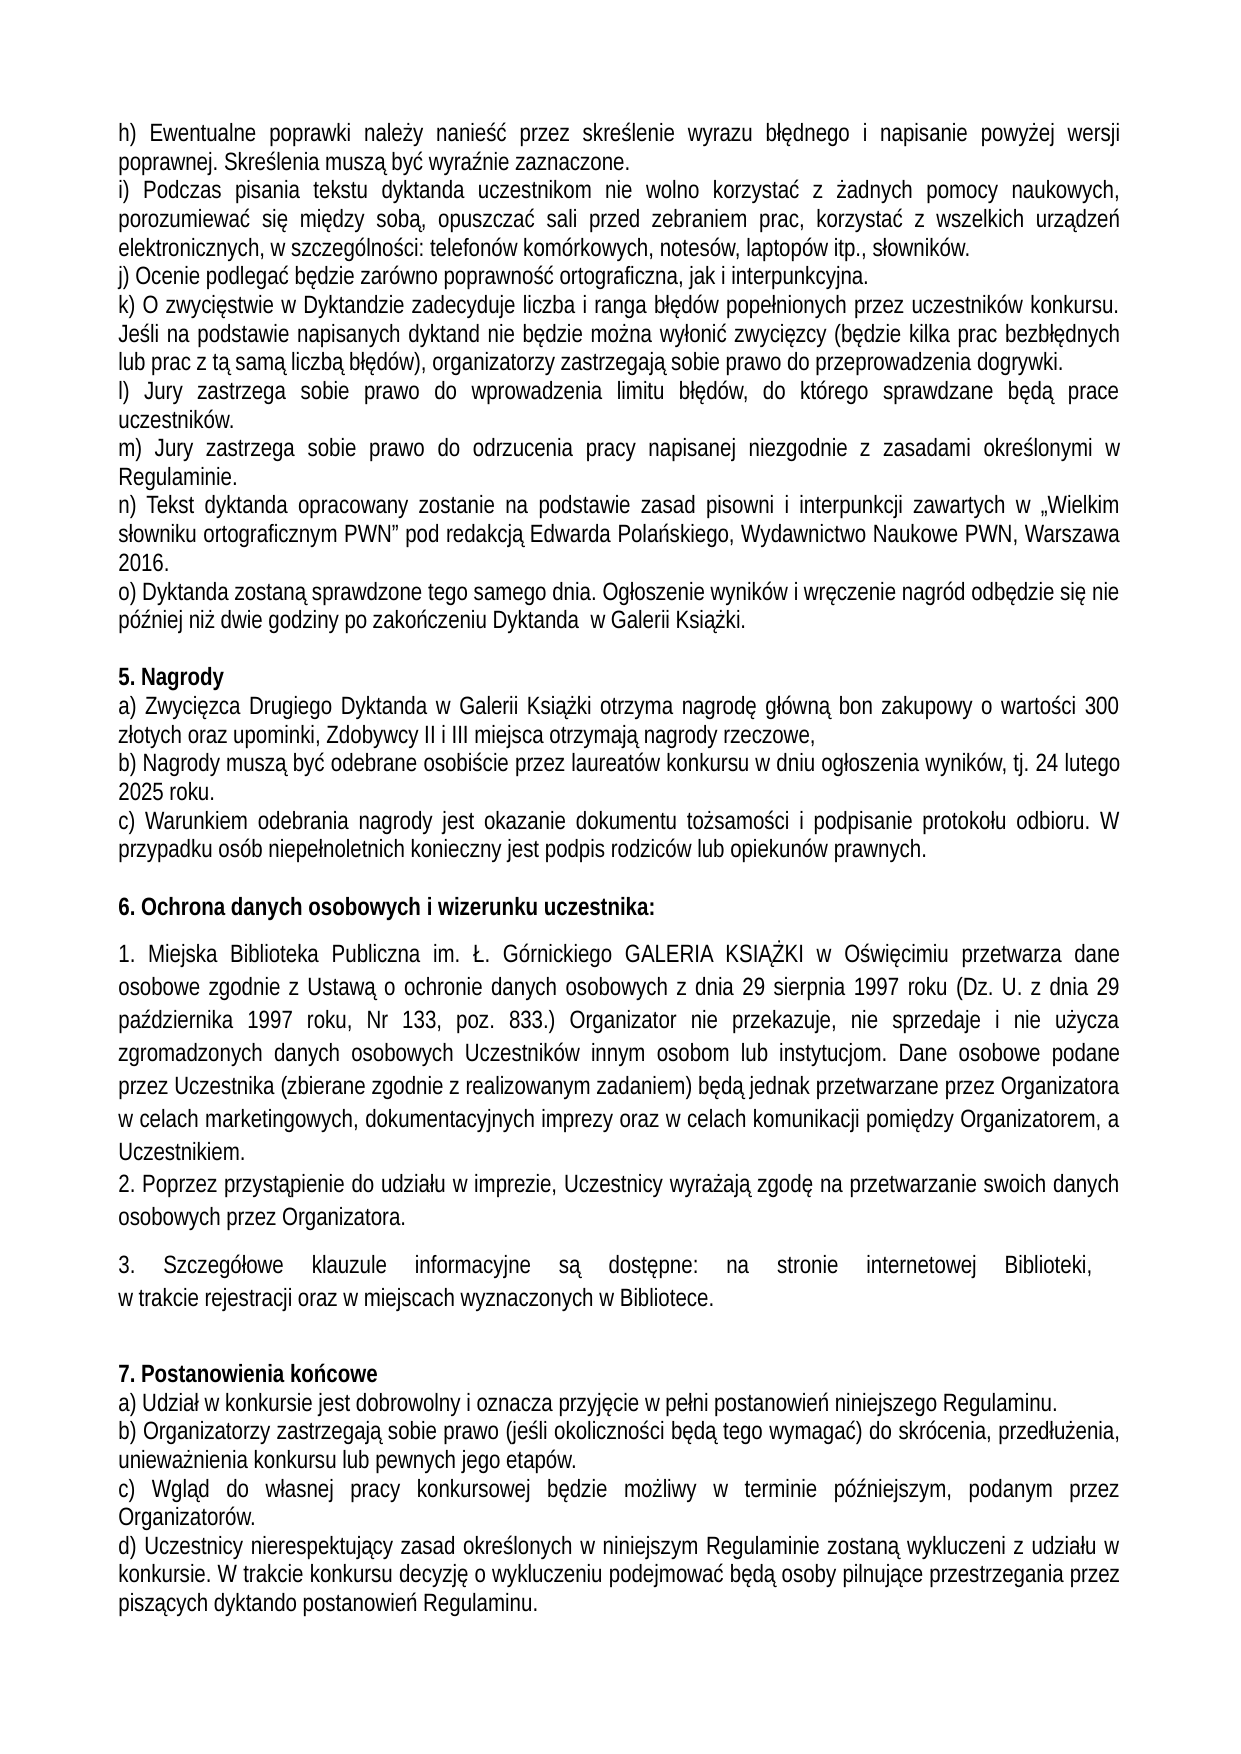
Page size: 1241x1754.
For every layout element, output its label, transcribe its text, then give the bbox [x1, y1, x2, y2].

text 3. Szczegółowe klauzule informacyjne są dostępne: na stronie internetowej Biblioteki, w trakcie rejestracji oraz w miejscach wyznaczonych w Bibliotece. [118, 1250, 1122, 1311]
text d) Uczestnicy nierespektujący zasad określonych w niniejszym Regulaminie zostaną wykluczeni z udziału w konkursie. W trakcie konkursu decyzję o wykluczeniu podejmować będą osoby pilnujące przestrzegania przez piszących dyktando postanowień Regulaminu. [118, 1531, 1122, 1617]
text 7. Postanowienia końcowe [118, 1359, 1122, 1388]
text k) O zwycięstwie w Dyktandzie zadecyduje liczba i ranga błędów popełnionych przez uczestników konkursu. Jeśli na podstawie napisanych dyktand nie będzie można wyłonić zwycięzcy (będzie kilka prac bezbłędnych lub prac z tą samą liczbą błędów), organizatorzy zastrzegają sobie prawo do przeprowadzenia dogrywki. [118, 290, 1122, 376]
text b) Nagrody muszą być odebrane osobiście przez laureatów konkursu w dniu ogłoszenia wyników, tj. 24 lutego 2025 roku. [118, 748, 1122, 806]
text j) Ocenie podlegać będzie zarówno poprawność ortograficzna, jak i interpunkcyjna. [118, 261, 1122, 290]
text 6. Ochrona danych osobowych i wizerunku uczestnika: [118, 892, 1122, 920]
text b) Organizatorzy zastrzegają sobie prawo (jeśli okoliczności będą tego wymagać) do skrócenia, przedłużenia, unieważnienia konkursu lub pewnych jego etapów. [118, 1416, 1122, 1473]
text 1. Miejska Biblioteka Publiczna im. Ł. Górnickiego GALERIA KSIĄŻKI w Oświęcimiu przetwarza dane osobowe zgodnie z Ustawą o ochronie danych osobowych z dnia 29 sierpnia 1997 roku (Dz. U. z dnia 29 października 1997 roku, Nr 133, poz. 833.) Organizator nie przekazuje, nie sprzedaje i nie użycza zgromadzonych danych osobowych Uczestników innym osobom lub instytucjom. Dane osobowe podane przez Uczestnika (zbierane zgodnie z realizowanym zadaniem) będą jednak przetwarzane przez Organizatora w celach marketingowych, dokumentacyjnych imprezy oraz w celach komunikacji pomiędzy Organizatorem, a Uczestnikiem. 2. Poprzez przystąpienie do udziału w imprezie, Uczestnicy wyrażają zgodę na przetwarzanie swoich danych osobowych przez Organizatora. [118, 939, 1122, 1231]
text l) Jury zastrzega sobie prawo do wprowadzenia limitu błędów, do którego sprawdzane będą prace uczestników. [118, 376, 1122, 433]
text a) Udział w konkursie jest dobrowolny i oznacza przyjęcie w pełni postanowień niniejszego Regulaminu. [118, 1388, 1122, 1416]
text i) Podczas pisania tekstu dyktanda uczestnikom nie wolno korzystać z żadnych pomocy naukowych, porozumiewać się między sobą, opuszczać sali przed zebraniem prac, korzystać z wszelkich urządzeń elektronicznych, w szczególności: telefonów komórkowych, notesów, laptopów itp., słowników. [118, 175, 1122, 261]
text m) Jury zastrzega sobie prawo do odrzucenia pracy napisanej niezgodnie z zasadami określonymi w Regulaminie. [118, 433, 1122, 491]
text c) Wgląd do własnej pracy konkursowej będzie możliwy w terminie późniejszym, podanym przez Organizatorów. [118, 1473, 1122, 1531]
text n) Tekst dyktanda opracowany zostanie na podstawie zasad pisowni i interpunkcji zawartych w „Wielkim słowniku ortograficznym PWN” pod redakcją Edwarda Polańskiego, Wydawnictwo Naukowe PWN, Warszawa 2016. [118, 491, 1122, 576]
text c) Warunkiem odebrania nagrody jest okazanie dokumentu tożsamości i podpisanie protokołu odbioru. W przypadku osób niepełnoletnich konieczny jest podpis rodziców lub opiekunów prawnych. [118, 806, 1122, 863]
text 5. Nagrody [118, 662, 1122, 691]
text a) Zwycięzca Drugiego Dyktanda w Galerii Książki otrzyma nagrodę główną bon zakupowy o wartości 300 złotych oraz upominki, Zdobywcy II i III miejsca otrzymają nagrody rzeczowe, [118, 691, 1122, 748]
text o) Dyktanda zostaną sprawdzone tego samego dnia. Ogłoszenie wyników i wręczenie nagród odbędzie się nie później niż dwie godziny po zakończeniu Dyktanda w Galerii Książki. [118, 576, 1122, 634]
text h) Ewentualne poprawki należy nanieść przez skreślenie wyrazu błędnego i napisanie powyżej wersji poprawnej. Skreślenia muszą być wyraźnie zaznaczone. [118, 118, 1122, 175]
